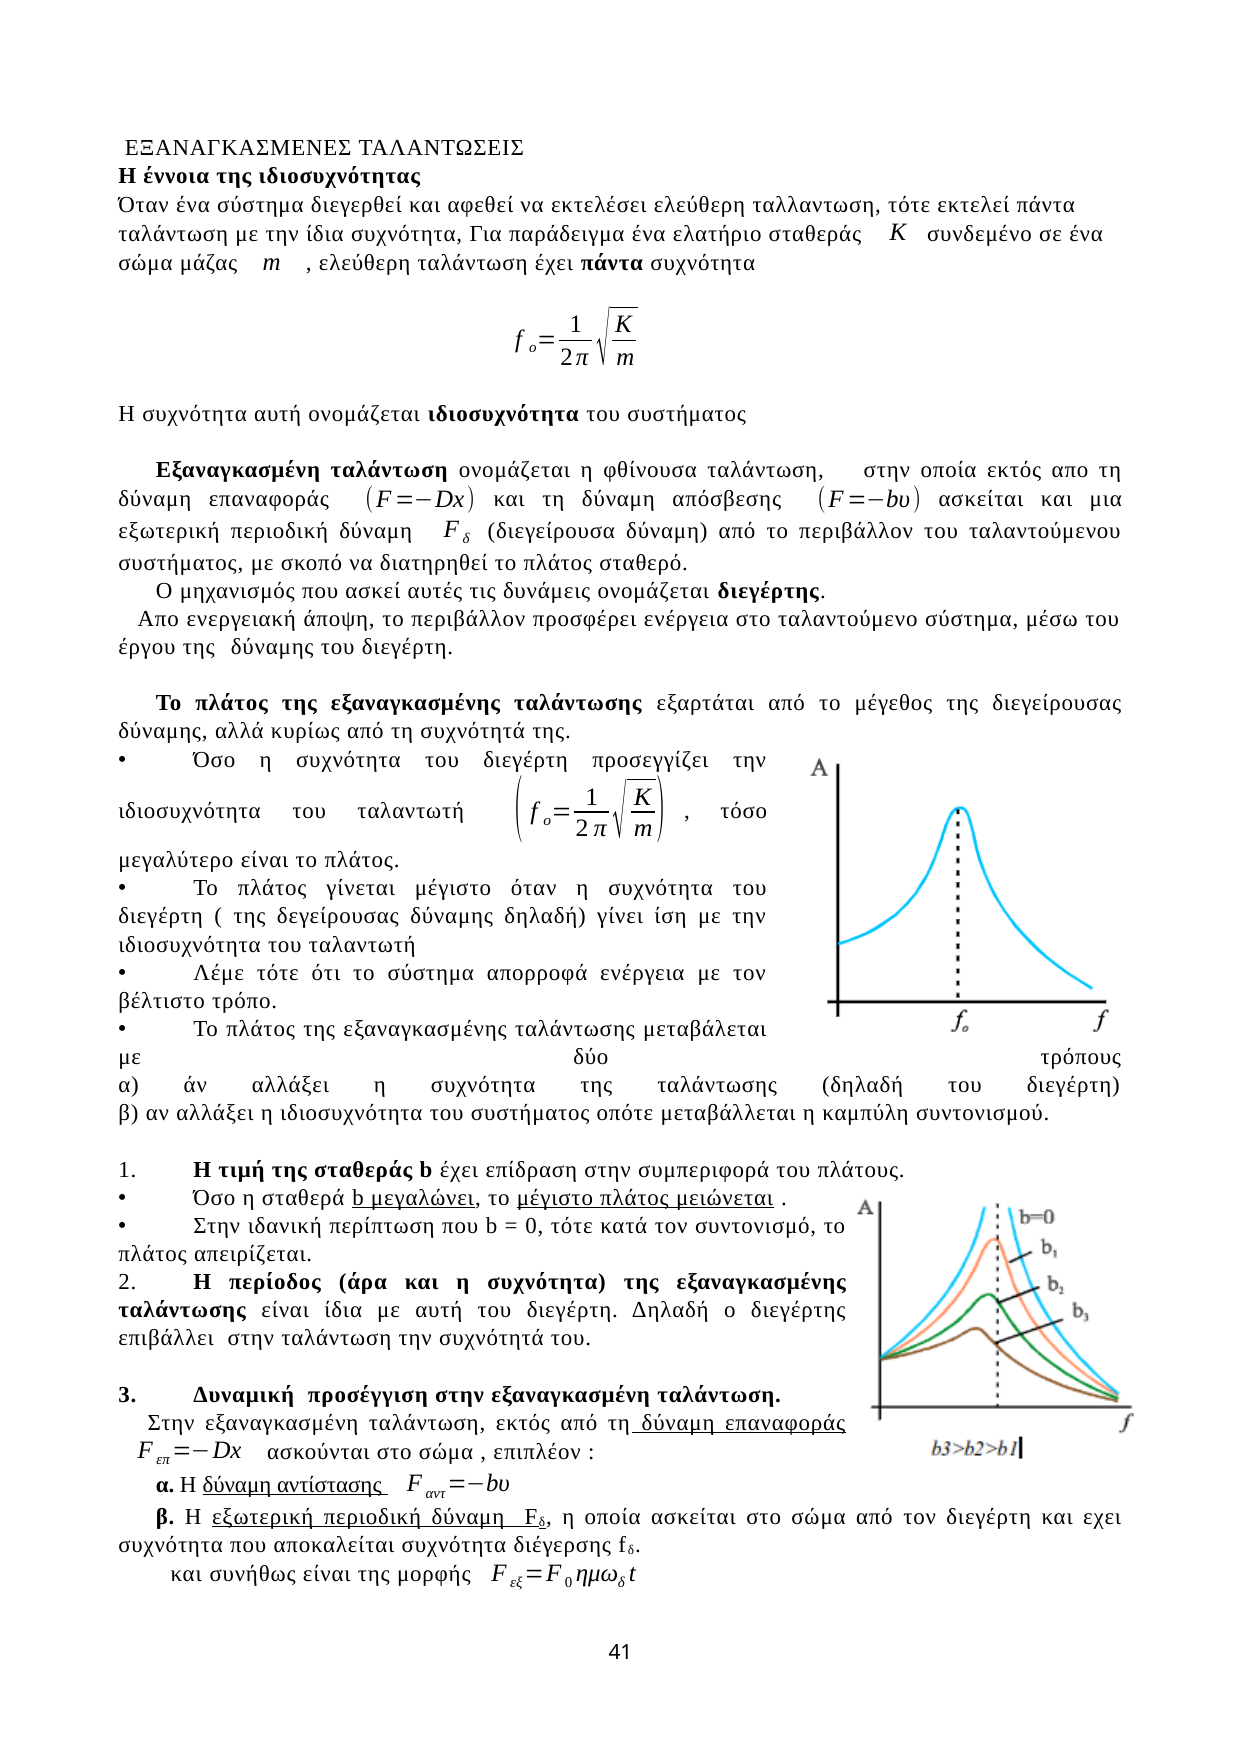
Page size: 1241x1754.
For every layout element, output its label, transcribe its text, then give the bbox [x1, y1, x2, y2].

text Το πλάτος της εξαναγκασμένης ταλάντωσης εξαρτάται από το μέγεθος της διεγείρουσας δύναμης, αλλά κυρίως από τη συχνότητά της. [118, 689, 1122, 744]
text β. Η εξωτερική περιοδική δύναμη Fδ, η οποία ασκείται στο σώμα από τον διεγέρτη και εχει συχνότητα που αποκαλείται συχνότητα διέγερσης fδ. [118, 1503, 1122, 1558]
list Όσο η συχνότητα του διεγέρτη προσεγγίζει την ιδιοσυχνότητα του ταλαντωτή , τόσο μεγαλύτερο είναι το πλάτος. [118, 746, 767, 873]
list ΕΞΑΝΑΓΚΑΣΜΕΝΕΣ ΤΑΛΑΝΤΩΣΕΙΣ [118, 134, 1122, 161]
list Δυναμική προσέγγιση στην εξαναγκασμένη ταλάντωση. [118, 1381, 847, 1407]
list Το πλάτος της εξαναγκασμένης ταλάντωσης μεταβάλεται με δύο τρόπους α) άν αλλάξει η συχνότητα της ταλάντωσης (δηλαδή του διεγέρτη) β) αν αλλάξει η ιδιοσυχνότητα του συστήματος οπότε μεταβάλλεται η καμπύλη συντονισμού. [118, 1015, 1122, 1126]
text Εξαναγκασμένη ταλάντωση ονομάζεται η φθίνουσα ταλάντωση, στην οποία εκτός απο τη δύναμη επαναφοράς και τη δύναμη απόσβεσης ασκείται και μια εξωτερική περιοδική δύναμη (διεγείρουσα δύναμη) από το περιβάλλον του ταλαντoύμενου συστήματος, με σκοπό να διατηρηθεί το πλάτος σταθερό. [118, 456, 1122, 575]
text Όταν ένα σύστημα διεγερθεί και αφεθεί να εκτελέσει ελεύθερη ταλλαντωση, τότε εκτελεί πάντα ταλάντωση με την ίδια συχνότητα, Για παράδειγμα ένα ελατήριο σταθεράς συνδεμένο σε ένα σώμα μάζας , ελεύθερη ταλάντωση έχει πάντα συχνότητα [118, 191, 1122, 276]
text και συνήθως είναι της μορφής [118, 1559, 1122, 1591]
text H συχνότητα αυτή ονομάζεται ιδιοσυχνότητα του συστήματος [118, 399, 1122, 426]
text Στην εξαναγκασμένη ταλάντωση, εκτός από τη δύναμη επαναφοράς ασκούνται στο σώμα , επιπλέον : [118, 1409, 847, 1468]
picture [847, 1191, 1140, 1473]
list Η έννοια της ιδιοσυχνότητας [118, 162, 1122, 189]
list Η τιμή της σταθεράς b έχει επίδραση στην συμπεριφορά του πλάτους. [118, 1156, 1122, 1182]
text Ο μηχανισμός που ασκεί αυτές τις δυνάμεις ονομάζεται διεγέρτης. [118, 577, 1122, 603]
list Όσο η σταθερά b μεγαλώνει, το μέγιστο πλάτος μειώνεται . [118, 1184, 1122, 1210]
list Το πλάτος γίνεται μέγιστο όταν η συχνότητα του διεγέρτη ( της δεγείρουσας δύναμης δηλαδή) γίνει ίση με την ιδιοσυχνότητα του ταλαντωτή [118, 874, 767, 957]
list Η περίοδος (άρα και η συχνότητα) της εξαναγκασμένης ταλάντωσης είναι ίδια με αυτή του διεγέρτη. Δηλαδή ο διεγέρτης επιβάλλει στην ταλάντωση την συχνότητά του. [118, 1268, 847, 1351]
list Στην ιδανική περίπτωση που b = 0, τότε κατά τον συντονισμό, το πλάτος απειρίζεται. [118, 1212, 847, 1266]
text α. Η δύναμη αντίστασης [118, 1470, 1122, 1501]
picture [767, 744, 1135, 1037]
list Απο ενεργειακή άποψη, το περιβάλλον προσφέρει ενέργεια στο ταλαντoύμενο σύστημα, μέσω του έργου της δύναμης του διεγέρτη. [118, 605, 1122, 659]
list Λέμε τότε ότι το σύστημα απορροφά ενέργεια με τον βέλτιστο τρόπο. [118, 959, 767, 1013]
